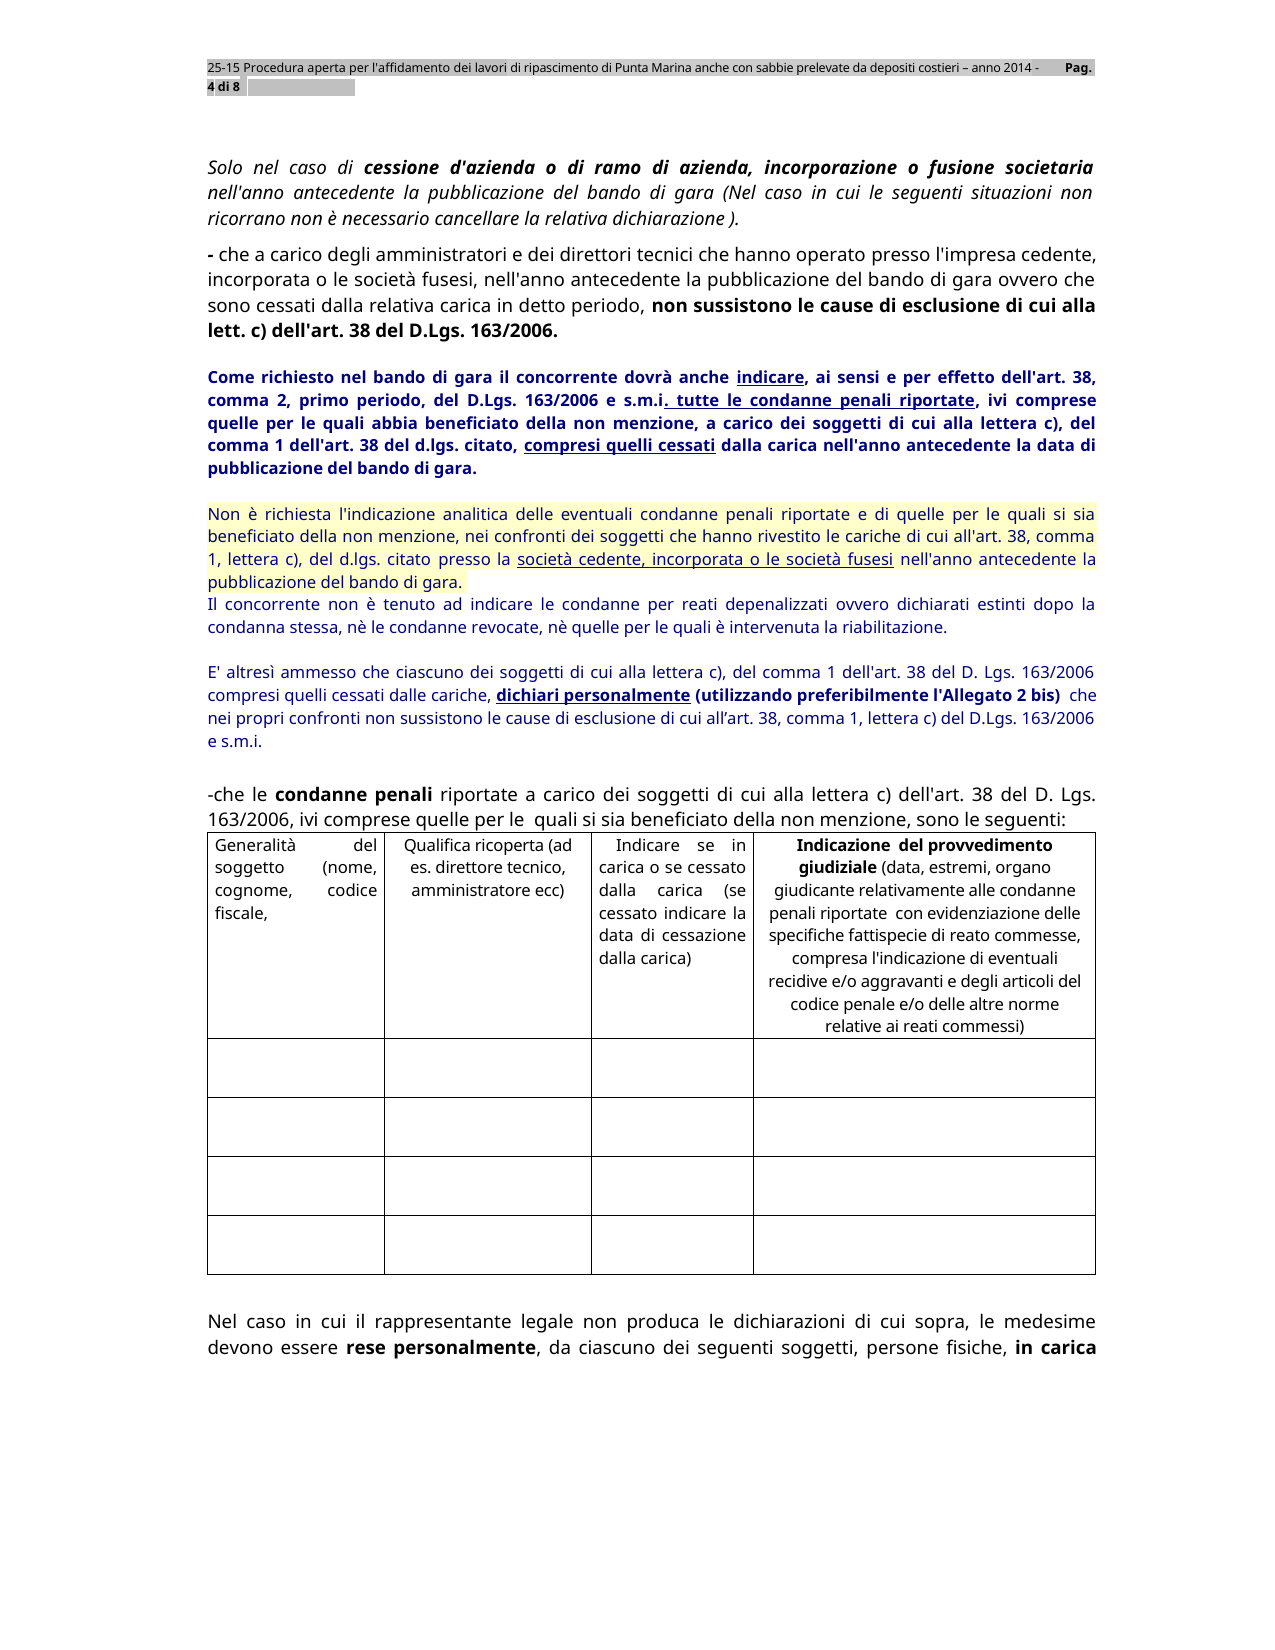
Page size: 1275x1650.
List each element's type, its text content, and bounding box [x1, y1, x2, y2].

table_cell [754, 1039, 1095, 1097]
text -che le condanne penali riportate a carico dei soggetti di cui alla lettera c) dell'art. 38 del D. Lgs. 163/2006, ivi comprese quelle per le quali si sia beneficiato della non menzione, sono le seguenti: [207, 781, 1097, 832]
table_cell [385, 1216, 591, 1274]
table_cell [592, 1157, 753, 1215]
text Solo nel caso di cessione d'azienda o di ramo di azienda, incorporazione o fusione societaria nell'anno antecedente la pubblicazione del bando di gara (Nel caso in cui le seguenti situazioni non ricorrano non è necessario cancellare la relativa dichiarazione ). [207, 154, 1097, 231]
text Nel caso in cui il rappresentante legale non produca le dichiarazioni di cui sopra, le medesime devono essere rese personalmente, da ciascuno dei seguenti soggetti, persone fisiche, in carica [207, 1309, 1097, 1360]
table_cell [208, 1039, 384, 1097]
text Non è richiesta l'indicazione analitica delle eventuali condanne penali riportate e di quelle per le quali si sia beneficiato della non menzione, nei confronti dei soggetti che hanno rivestito le cariche di cui all'art. 38, comma 1, lettera c), del d.lgs. citato presso la società cedente, incorporata o le società fusesi nell'anno antecedente la pubblicazione del bando di gara. [207, 502, 1097, 593]
table_cell [754, 1216, 1095, 1274]
table_cell [592, 1098, 753, 1156]
table_cell [754, 1098, 1095, 1156]
table_cell [592, 1216, 753, 1274]
table_header Generalità del soggetto (nome, cognome, codice fiscale, [208, 833, 384, 1037]
table_cell [754, 1157, 1095, 1215]
table_cell [592, 1039, 753, 1097]
text Il concorrente non è tenuto ad indicare le condanne per reati depenalizzati ovvero dichiarati estinti dopo la condanna stessa, nè le condanne revocate, nè quelle per le quali è intervenuta la riabilitazione. [207, 593, 1097, 638]
text - che a carico degli amministratori e dei direttori tecnici che hanno operato presso l'impresa cedente, incorporata o le società fusesi, nell'anno antecedente la pubblicazione del bando di gara ovvero che sono cessati dalla relativa carica in detto periodo, non sussistono le cause di esclusione di cui alla lett. c) dell'art. 38 del D.Lgs. 163/2006. [207, 241, 1097, 343]
table_header Indicazione del provvedimento giudiziale (data, estremi, organo giudicante relativamente alle condanne penali riportate con evidenziazione delle specifiche fattispecie di reato commesse, compresa l'indicazione di eventuali recidive e/o aggravanti e degli articoli del codice penale e/o delle altre norme relative ai reati commessi) [754, 833, 1095, 1037]
text Come richiesto nel bando di gara il concorrente dovrà anche indicare, ai sensi e per effetto dell'art. 38, comma 2, primo periodo, del D.Lgs. 163/2006 e s.m.i. tutte le condanne penali riportate, ivi comprese quelle per le quali abbia beneficiato della non menzione, a carico dei soggetti di cui alla lettera c), del comma 1 dell'art. 38 del d.lgs. citato, compresi quelli cessati dalla carica nell'anno antecedente la data di pubblicazione del bando di gara. [207, 366, 1097, 479]
table_cell [208, 1157, 384, 1215]
table_cell [385, 1098, 591, 1156]
table_header Indicare se in carica o se cessato dalla carica (se cessato indicare la data di cessazione dalla carica) [592, 833, 753, 1037]
table_cell [208, 1098, 384, 1156]
table_cell [385, 1157, 591, 1215]
table_cell [385, 1039, 591, 1097]
table_cell [208, 1216, 384, 1274]
text E' altresì ammesso che ciascuno dei soggetti di cui alla lettera c), del comma 1 dell'art. 38 del D. Lgs. 163/2006 compresi quelli cessati dalle cariche, dichiari personalmente (utilizzando preferibilmente l'Allegato 2 bis) che nei propri confronti non sussistono le cause di esclusione di cui all’art. 38, comma 1, lettera c) del D.Lgs. 163/2006 e s.m.i. [207, 661, 1097, 752]
table_header Qualifica ricoperta (ad es. direttore tecnico, amministratore ecc) [385, 833, 591, 1037]
